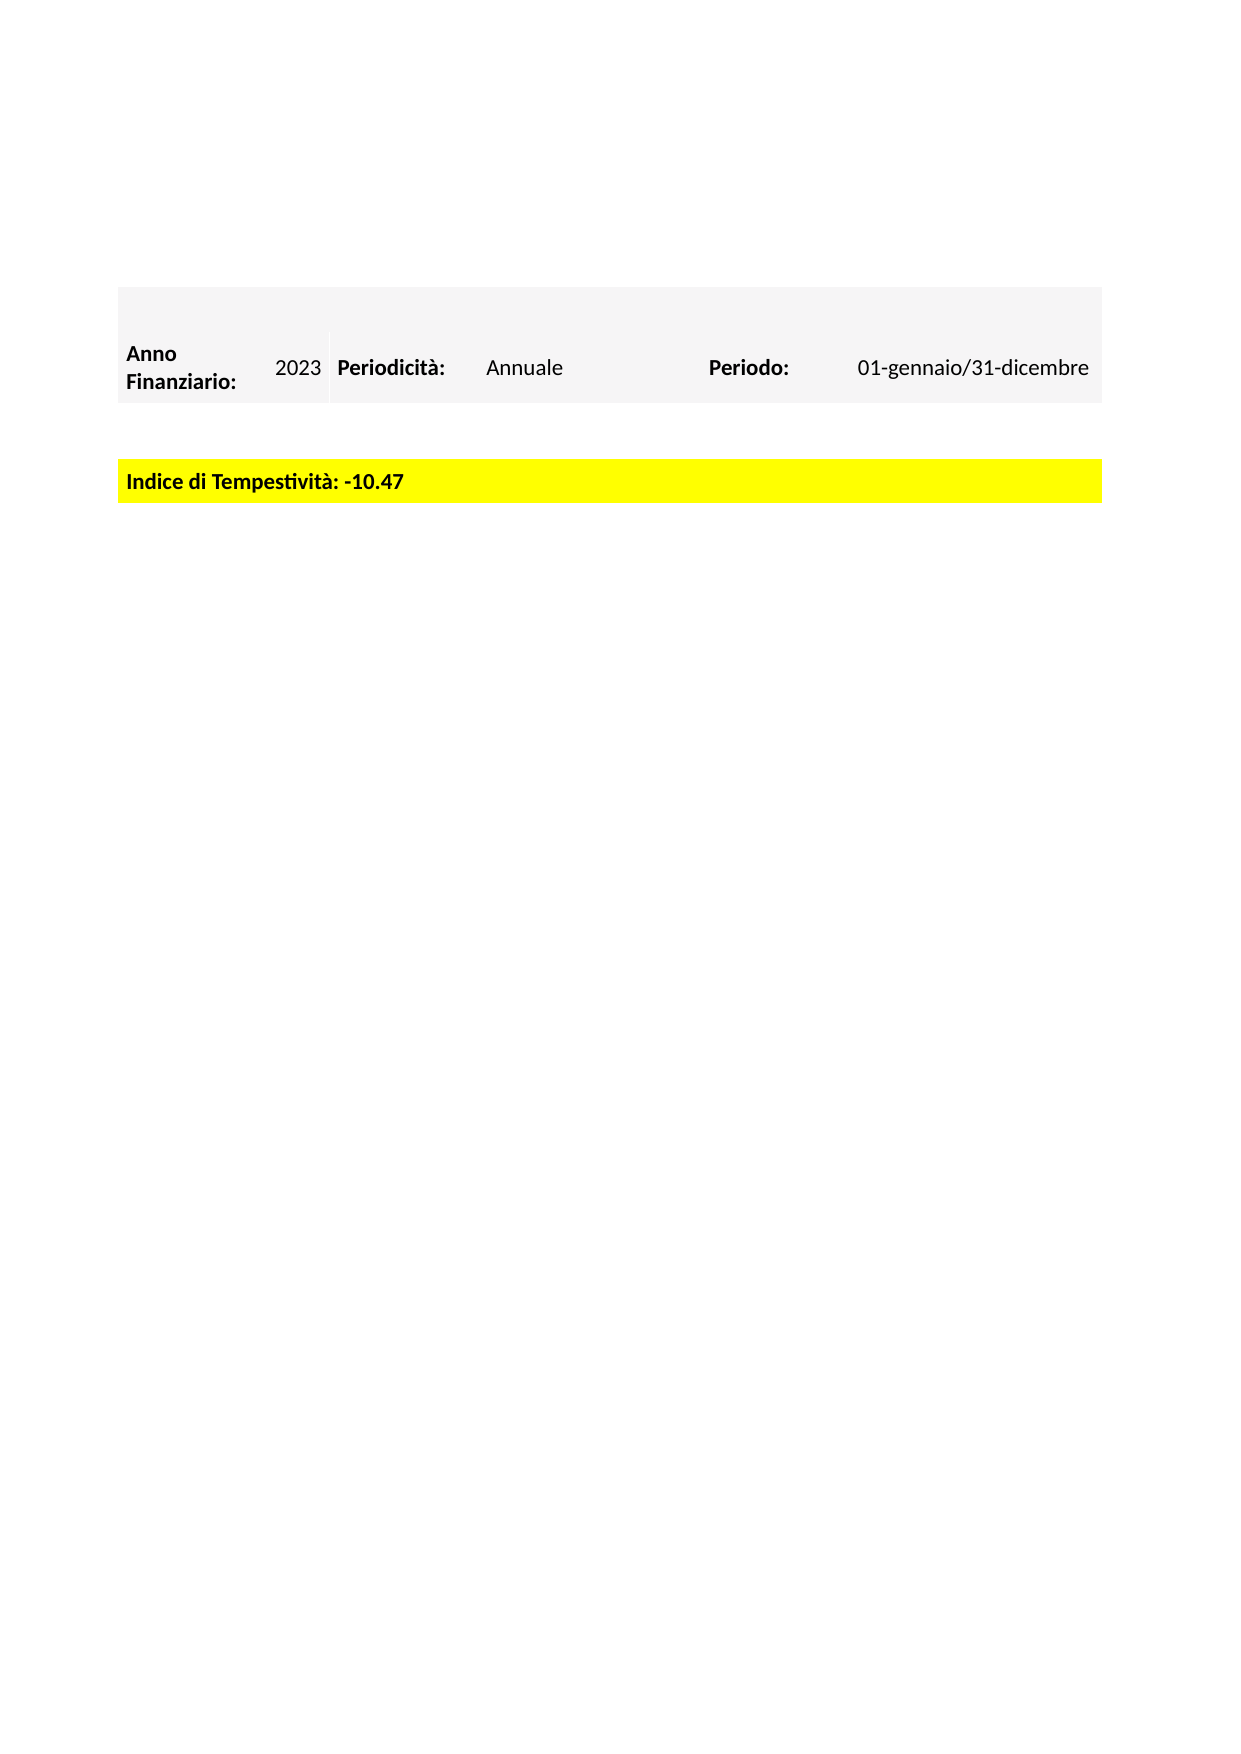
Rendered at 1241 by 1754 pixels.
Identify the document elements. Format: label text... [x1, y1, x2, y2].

table_cell Periodicità: [330, 332, 478, 403]
table_cell 2023 [267, 332, 329, 403]
table_header [627, 287, 850, 332]
table_header [404, 287, 627, 332]
table_cell Anno Finanziario: [118, 332, 267, 403]
table_header [850, 287, 999, 332]
table_cell Periodo: [701, 332, 850, 403]
table_header [118, 287, 267, 332]
table_header [267, 287, 404, 332]
table_header [999, 287, 1102, 332]
table_cell 01-gennaio/31-dicembre [850, 332, 1102, 403]
table_cell Annuale [478, 332, 701, 403]
table_header Indice di Tempestività: -10.47 [118, 459, 1102, 503]
